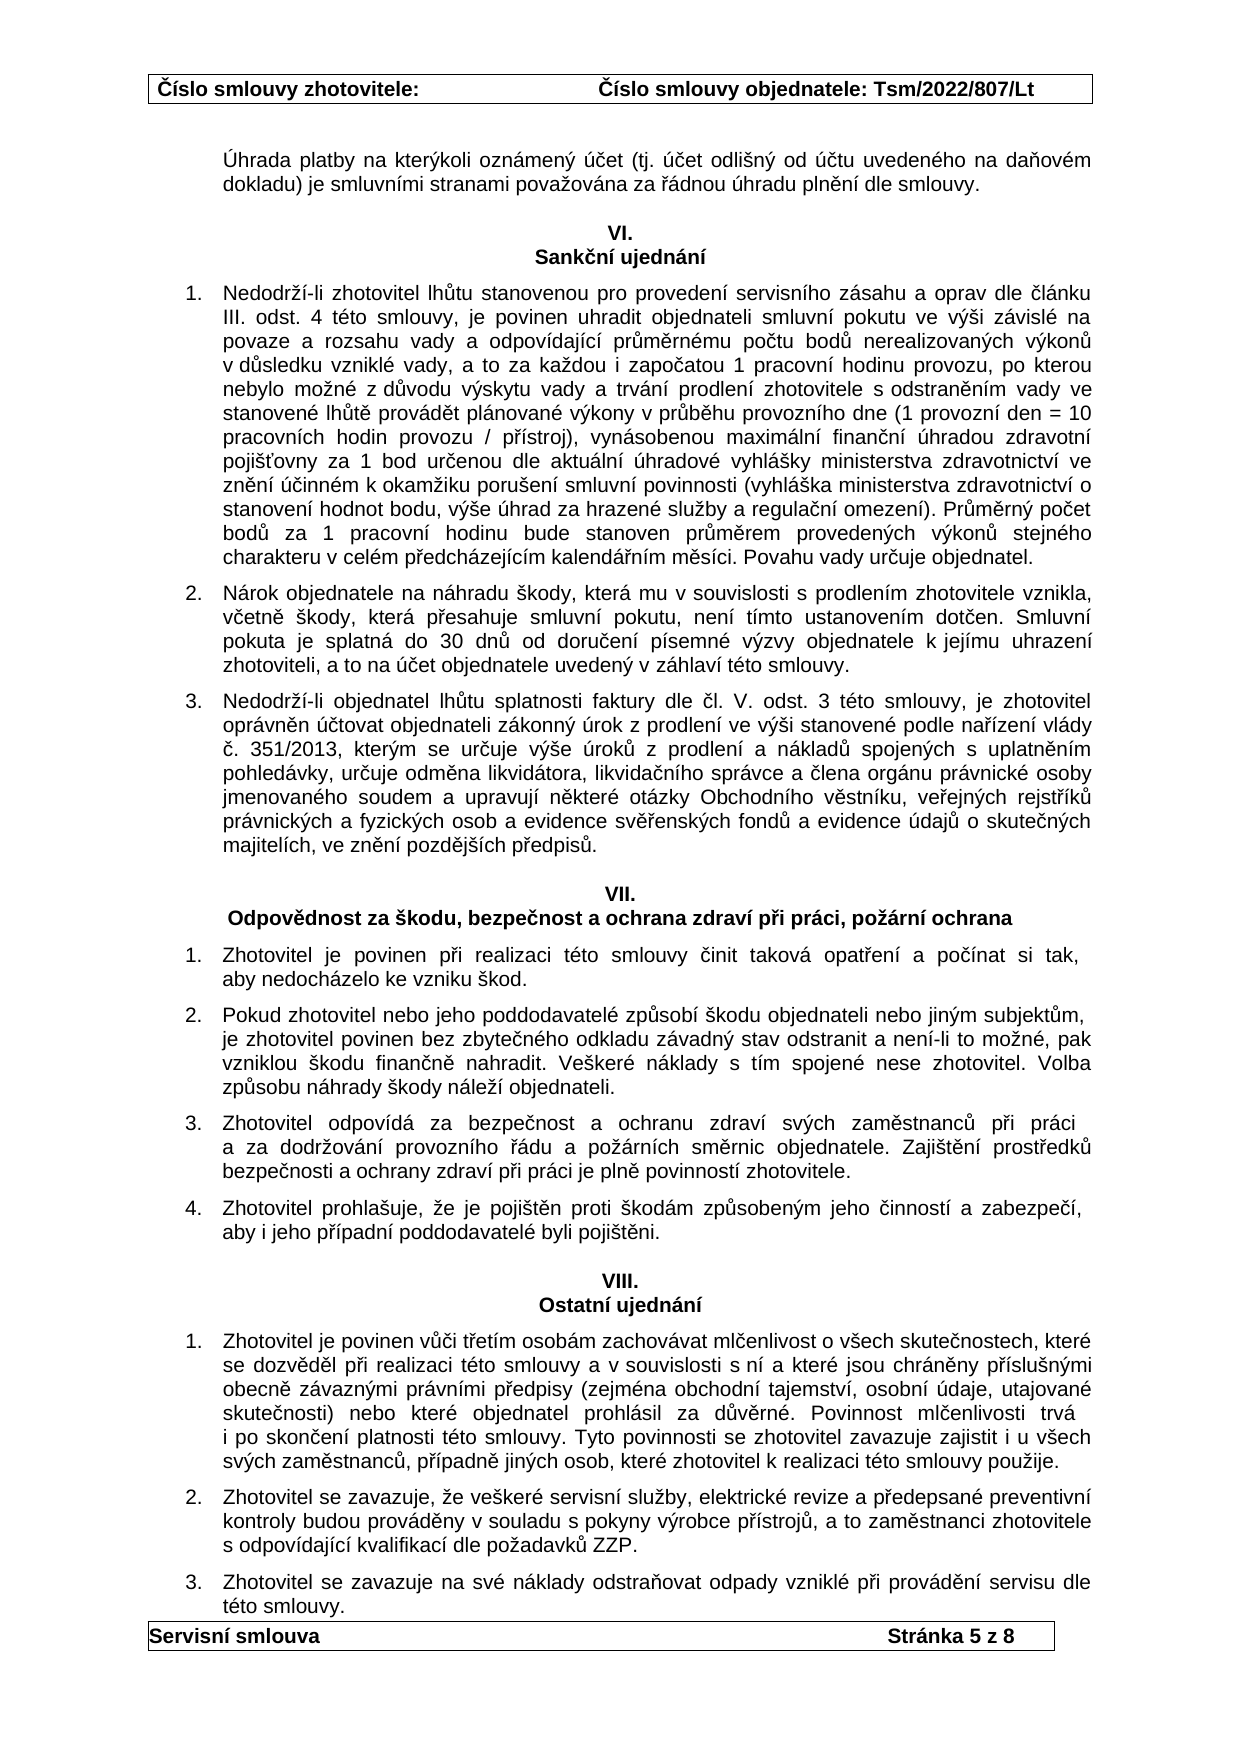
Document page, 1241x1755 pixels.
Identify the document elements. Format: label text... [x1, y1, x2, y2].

list Zhotovitel je povinen vůči třetím osobám zachovávat mlčenlivost o všech skutečnostech, které se dozvěděl při realizaci této smlouvy a v souvislosti s ní a které jsou chráněny příslušnými obecně závaznými právními předpisy (zejména obchodní tajemství, osobní údaje, utajované skutečnosti) nebo které objednatel prohlásil za důvěrné. Povinnost mlčenlivosti trvá i po skončení platnosti této smlouvy. Tyto povinnosti se zhotovitel zavazuje zajistit i u všech svých zaměstnanců, případně jiných osob, které zhotovitel k realizaci této smlouvy použije. [185, 1329, 1093, 1473]
list Nedodrží-li objednatel lhůtu splatnosti faktury dle čl. V. odst. 3 této smlouvy, je zhotovitel oprávněn účtovat objednateli zákonný úrok z prodlení ve výši stanovené podle nařízení vlády č. 351/2013, kterým se určuje výše úroků z prodlení a nákladů spojených s uplatněním pohledávky, určuje odměna likvidátora, likvidačního správce a člena orgánu právnické osoby jmenovaného soudem a upravují některé otázky Obchodního věstníku, veřejných rejstříků právnických a fyzických osob a evidence svěřenských fondů a evidence údajů o skutečných majitelích, ve znění pozdějších předpisů. [185, 689, 1093, 857]
list Zhotovitel je povinen při realizaci této smlouvy činit taková opatření a počínat si tak, aby nedocházelo ke vzniku škod. [185, 942, 1093, 990]
subtitle Sankční ujednání [148, 244, 1093, 268]
text Odpovědnost za škodu, bezpečnost a ochrana zdraví při práci, požární ochrana [148, 906, 1093, 930]
text Ostatní ujednání [148, 1292, 1093, 1316]
text VII. [148, 882, 1093, 906]
list Zhotovitel se zavazuje, že veškeré servisní služby, elektrické revize a předepsané preventivní kontroly budou prováděny v souladu s pokyny výrobce přístrojů, a to zaměstnanci zhotovitele s odpovídající kvalifikací dle požadavků ZZP. [185, 1485, 1093, 1557]
list Úhrada platby na kterýkoli oznámený účet (tj. účet odlišný od účtu uvedeného na daňovém dokladu) je smluvními stranami považována za řádnou úhradu plnění dle smlouvy. [185, 148, 1093, 196]
list Pokud zhotovitel nebo jeho poddodavatelé způsobí škodu objednateli nebo jiným subjektům, je zhotovitel povinen bez zbytečného odkladu závadný stav odstranit a není-li to možné, pak vzniklou škodu finančně nahradit. Veškeré náklady s tím spojené nese zhotovitel. Volba způsobu náhrady škody náleží objednateli. [185, 1003, 1093, 1099]
list Nedodrží-li zhotovitel lhůtu stanovenou pro provedení servisního zásahu a oprav dle článku III. odst. 4 této smlouvy, je povinen uhradit objednateli smluvní pokutu ve výši závislé na povaze a rozsahu vady a odpovídající průměrnému počtu bodů nerealizovaných výkonů v důsledku vzniklé vady, a to za každou i započatou 1 pracovní hodinu provozu, po kterou nebylo možné z důvodu výskytu vady a trvání prodlení zhotovitele s odstraněním vady ve stanovené lhůtě provádět plánované výkony v průběhu provozního dne (1 provozní den = 10 pracovních hodin provozu / přístroj), vynásobenou maximální finanční úhradou zdravotní pojišťovny za 1 bod určenou dle aktuální úhradové vyhlášky ministerstva zdravotnictví ve znění účinném k okamžiku porušení smluvní povinnosti (vyhláška ministerstva zdravotnictví o stanovení hodnot bodu, výše úhrad za hrazené služby a regulační omezení). Průměrný počet bodů za 1 pracovní hodinu bude stanoven průměrem provedených výkonů stejného charakteru v celém předcházejícím kalendářním měsíci. Povahu vady určuje objednatel. [185, 281, 1093, 568]
list Nárok objednatele na náhradu škody, která mu v souvislosti s prodlením zhotovitele vznikla, včetně škody, která přesahuje smluvní pokutu, není tímto ustanovením dotčen. Smluvní pokuta je splatná do 30 dnů od doručení písemné výzvy objednatele k jejímu uhrazení zhotoviteli, a to na účet objednatele uvedený v záhlaví této smlouvy. [185, 581, 1093, 677]
list Zhotovitel odpovídá za bezpečnost a ochranu zdraví svých zaměstnanců při práci a za dodržování provozního řádu a požárních směrnic objednatele. Zajištění prostředků bezpečnosti a ochrany zdraví při práci je plně povinností zhotovitele. [185, 1111, 1093, 1183]
list Zhotovitel prohlašuje, že je pojištěn proti škodám způsobeným jeho činností a zabezpečí, aby i jeho případní poddodavatelé byli pojištěni. [185, 1196, 1093, 1243]
text VIII. [148, 1268, 1093, 1292]
list Zhotovitel se zavazuje na své náklady odstraňovat odpady vzniklé při provádění servisu dle této smlouvy. [185, 1569, 1093, 1617]
text VI. [148, 221, 1093, 244]
